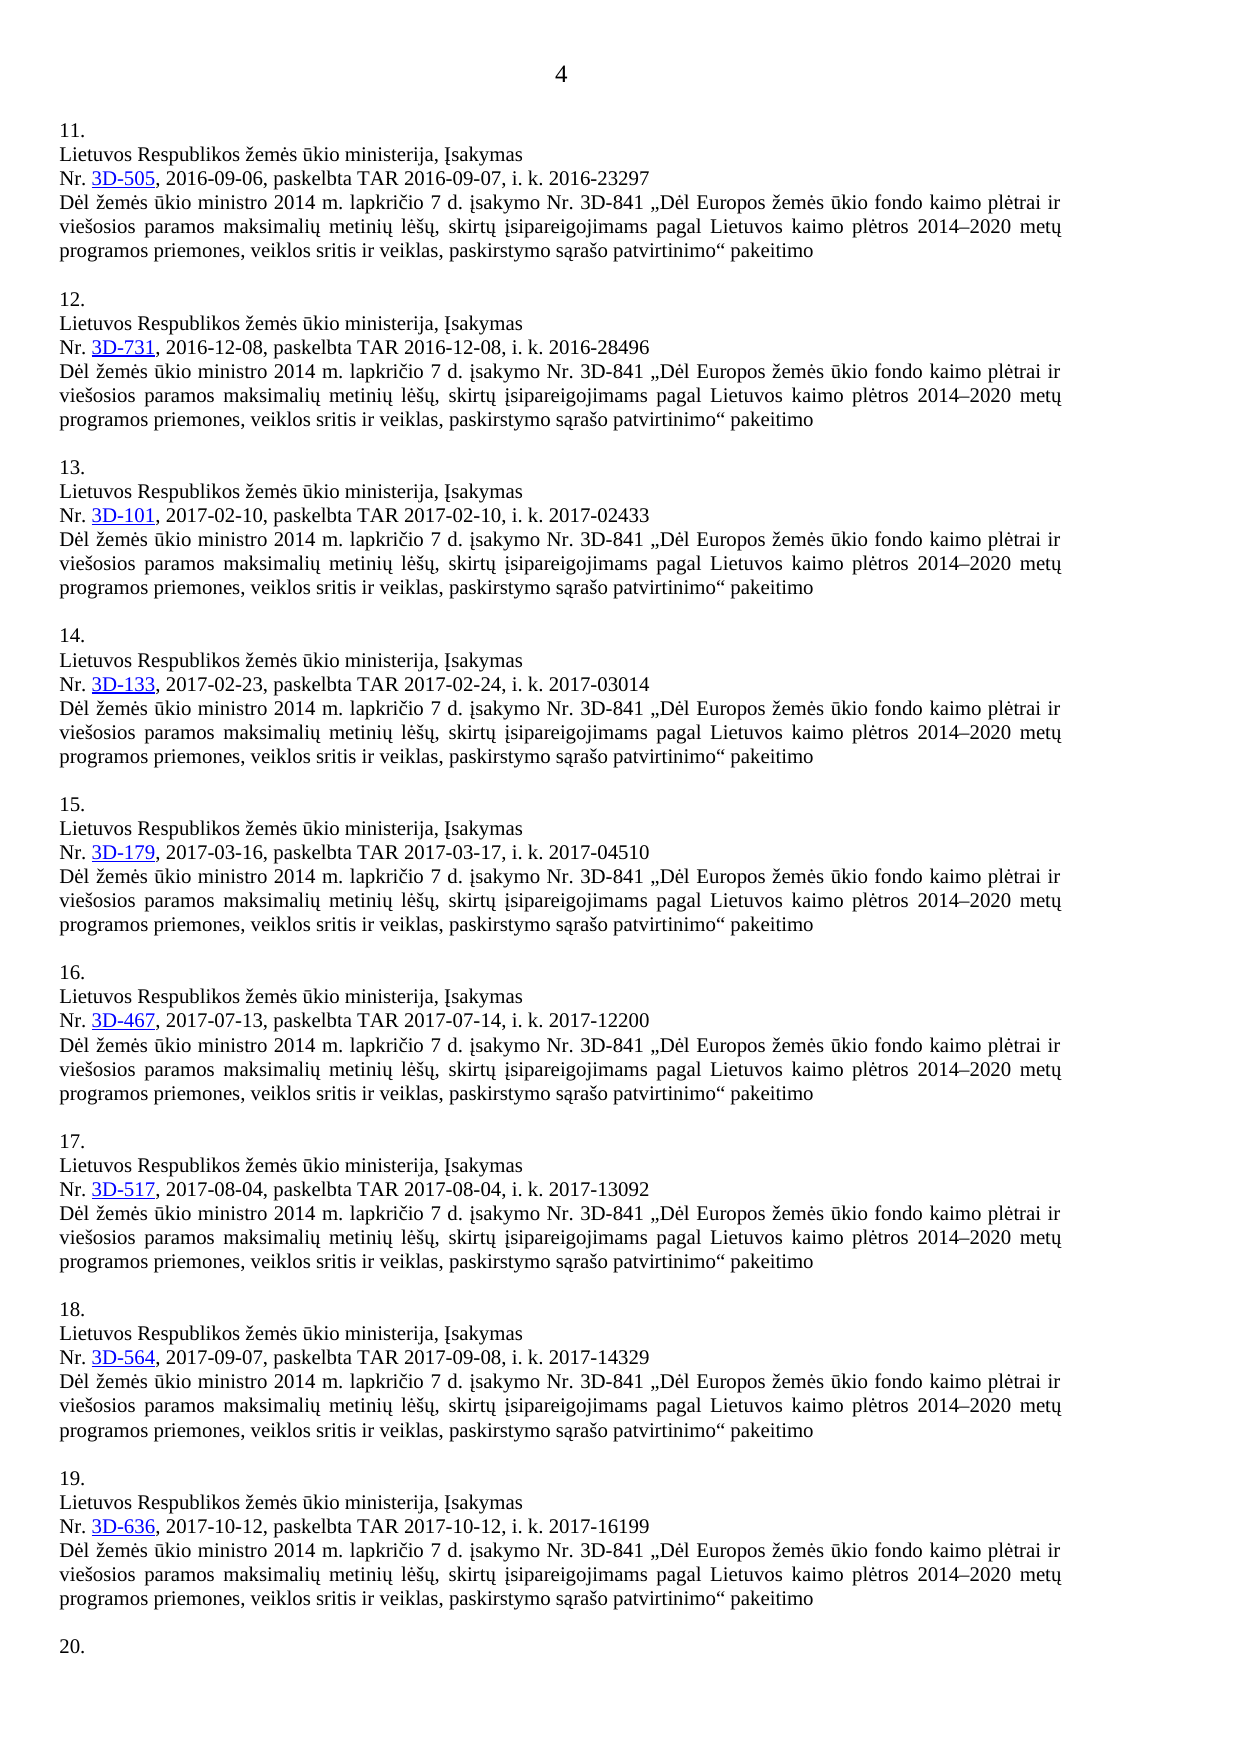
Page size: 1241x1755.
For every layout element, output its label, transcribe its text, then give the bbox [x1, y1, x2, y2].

text Dėl žemės ūkio ministro 2014 m. lapkričio 7 d. įsakymo Nr. 3D-841 „Dėl Europos žemės ūkio fondo kaimo plėtrai ir viešosios paramos maksimalių metinių lėšų, skirtų įsipareigojimams pagal Lietuvos kaimo plėtros 2014–2020 metų programos priemones, veiklos sritis ir veiklas, paskirstymo sąrašo patvirtinimo“ pakeitimo [59, 1201, 1063, 1273]
text Lietuvos Respublikos žemės ūkio ministerija, Įsakymas [59, 816, 1063, 840]
text 20. [59, 1634, 1063, 1658]
text Lietuvos Respublikos žemės ūkio ministerija, Įsakymas [59, 984, 1063, 1008]
text Lietuvos Respublikos žemės ūkio ministerija, Įsakymas [59, 311, 1063, 335]
text Dėl žemės ūkio ministro 2014 m. lapkričio 7 d. įsakymo Nr. 3D-841 „Dėl Europos žemės ūkio fondo kaimo plėtrai ir viešosios paramos maksimalių metinių lėšų, skirtų įsipareigojimams pagal Lietuvos kaimo plėtros 2014–2020 metų programos priemones, veiklos sritis ir veiklas, paskirstymo sąrašo patvirtinimo“ pakeitimo [59, 359, 1063, 431]
text Dėl žemės ūkio ministro 2014 m. lapkričio 7 d. įsakymo Nr. 3D-841 „Dėl Europos žemės ūkio fondo kaimo plėtrai ir viešosios paramos maksimalių metinių lėšų, skirtų įsipareigojimams pagal Lietuvos kaimo plėtros 2014–2020 metų programos priemones, veiklos sritis ir veiklas, paskirstymo sąrašo patvirtinimo“ pakeitimo [59, 864, 1063, 936]
text Nr. 3D-133, 2017-02-23, paskelbta TAR 2017-02-24, i. k. 2017-03014 [59, 672, 1063, 696]
text 12. [59, 287, 1063, 311]
text 18. [59, 1297, 1063, 1321]
text Nr. 3D-467, 2017-07-13, paskelbta TAR 2017-07-14, i. k. 2017-12200 [59, 1008, 1063, 1032]
text Lietuvos Respublikos žemės ūkio ministerija, Įsakymas [59, 1153, 1063, 1177]
text Dėl žemės ūkio ministro 2014 m. lapkričio 7 d. įsakymo Nr. 3D-841 „Dėl Europos žemės ūkio fondo kaimo plėtrai ir viešosios paramos maksimalių metinių lėšų, skirtų įsipareigojimams pagal Lietuvos kaimo plėtros 2014–2020 metų programos priemones, veiklos sritis ir veiklas, paskirstymo sąrašo patvirtinimo“ pakeitimo [59, 527, 1063, 599]
text 11. [59, 118, 1063, 142]
text 15. [59, 792, 1063, 816]
text Dėl žemės ūkio ministro 2014 m. lapkričio 7 d. įsakymo Nr. 3D-841 „Dėl Europos žemės ūkio fondo kaimo plėtrai ir viešosios paramos maksimalių metinių lėšų, skirtų įsipareigojimams pagal Lietuvos kaimo plėtros 2014–2020 metų programos priemones, veiklos sritis ir veiklas, paskirstymo sąrašo patvirtinimo“ pakeitimo [59, 190, 1063, 262]
text Lietuvos Respublikos žemės ūkio ministerija, Įsakymas [59, 142, 1063, 166]
text Nr. 3D-731, 2016-12-08, paskelbta TAR 2016-12-08, i. k. 2016-28496 [59, 335, 1063, 359]
text 16. [59, 960, 1063, 984]
text Nr. 3D-505, 2016-09-06, paskelbta TAR 2016-09-07, i. k. 2016-23297 [59, 166, 1063, 190]
text Nr. 3D-636, 2017-10-12, paskelbta TAR 2017-10-12, i. k. 2017-16199 [59, 1514, 1063, 1538]
text Lietuvos Respublikos žemės ūkio ministerija, Įsakymas [59, 647, 1063, 672]
text Lietuvos Respublikos žemės ūkio ministerija, Įsakymas [59, 479, 1063, 503]
text 19. [59, 1466, 1063, 1490]
text Nr. 3D-564, 2017-09-07, paskelbta TAR 2017-09-08, i. k. 2017-14329 [59, 1345, 1063, 1369]
text Nr. 3D-517, 2017-08-04, paskelbta TAR 2017-08-04, i. k. 2017-13092 [59, 1177, 1063, 1201]
text Lietuvos Respublikos žemės ūkio ministerija, Įsakymas [59, 1490, 1063, 1514]
text 17. [59, 1129, 1063, 1153]
text Dėl žemės ūkio ministro 2014 m. lapkričio 7 d. įsakymo Nr. 3D-841 „Dėl Europos žemės ūkio fondo kaimo plėtrai ir viešosios paramos maksimalių metinių lėšų, skirtų įsipareigojimams pagal Lietuvos kaimo plėtros 2014–2020 metų programos priemones, veiklos sritis ir veiklas, paskirstymo sąrašo patvirtinimo“ pakeitimo [59, 1369, 1063, 1442]
text Nr. 3D-101, 2017-02-10, paskelbta TAR 2017-02-10, i. k. 2017-02433 [59, 503, 1063, 527]
text 14. [59, 623, 1063, 647]
text Dėl žemės ūkio ministro 2014 m. lapkričio 7 d. įsakymo Nr. 3D-841 „Dėl Europos žemės ūkio fondo kaimo plėtrai ir viešosios paramos maksimalių metinių lėšų, skirtų įsipareigojimams pagal Lietuvos kaimo plėtros 2014–2020 metų programos priemones, veiklos sritis ir veiklas, paskirstymo sąrašo patvirtinimo“ pakeitimo [59, 1538, 1063, 1610]
text Dėl žemės ūkio ministro 2014 m. lapkričio 7 d. įsakymo Nr. 3D-841 „Dėl Europos žemės ūkio fondo kaimo plėtrai ir viešosios paramos maksimalių metinių lėšų, skirtų įsipareigojimams pagal Lietuvos kaimo plėtros 2014–2020 metų programos priemones, veiklos sritis ir veiklas, paskirstymo sąrašo patvirtinimo“ pakeitimo [59, 1032, 1063, 1105]
text Nr. 3D-179, 2017-03-16, paskelbta TAR 2017-03-17, i. k. 2017-04510 [59, 840, 1063, 864]
text Dėl žemės ūkio ministro 2014 m. lapkričio 7 d. įsakymo Nr. 3D-841 „Dėl Europos žemės ūkio fondo kaimo plėtrai ir viešosios paramos maksimalių metinių lėšų, skirtų įsipareigojimams pagal Lietuvos kaimo plėtros 2014–2020 metų programos priemones, veiklos sritis ir veiklas, paskirstymo sąrašo patvirtinimo“ pakeitimo [59, 696, 1063, 768]
text Lietuvos Respublikos žemės ūkio ministerija, Įsakymas [59, 1321, 1063, 1345]
text 13. [59, 455, 1063, 479]
